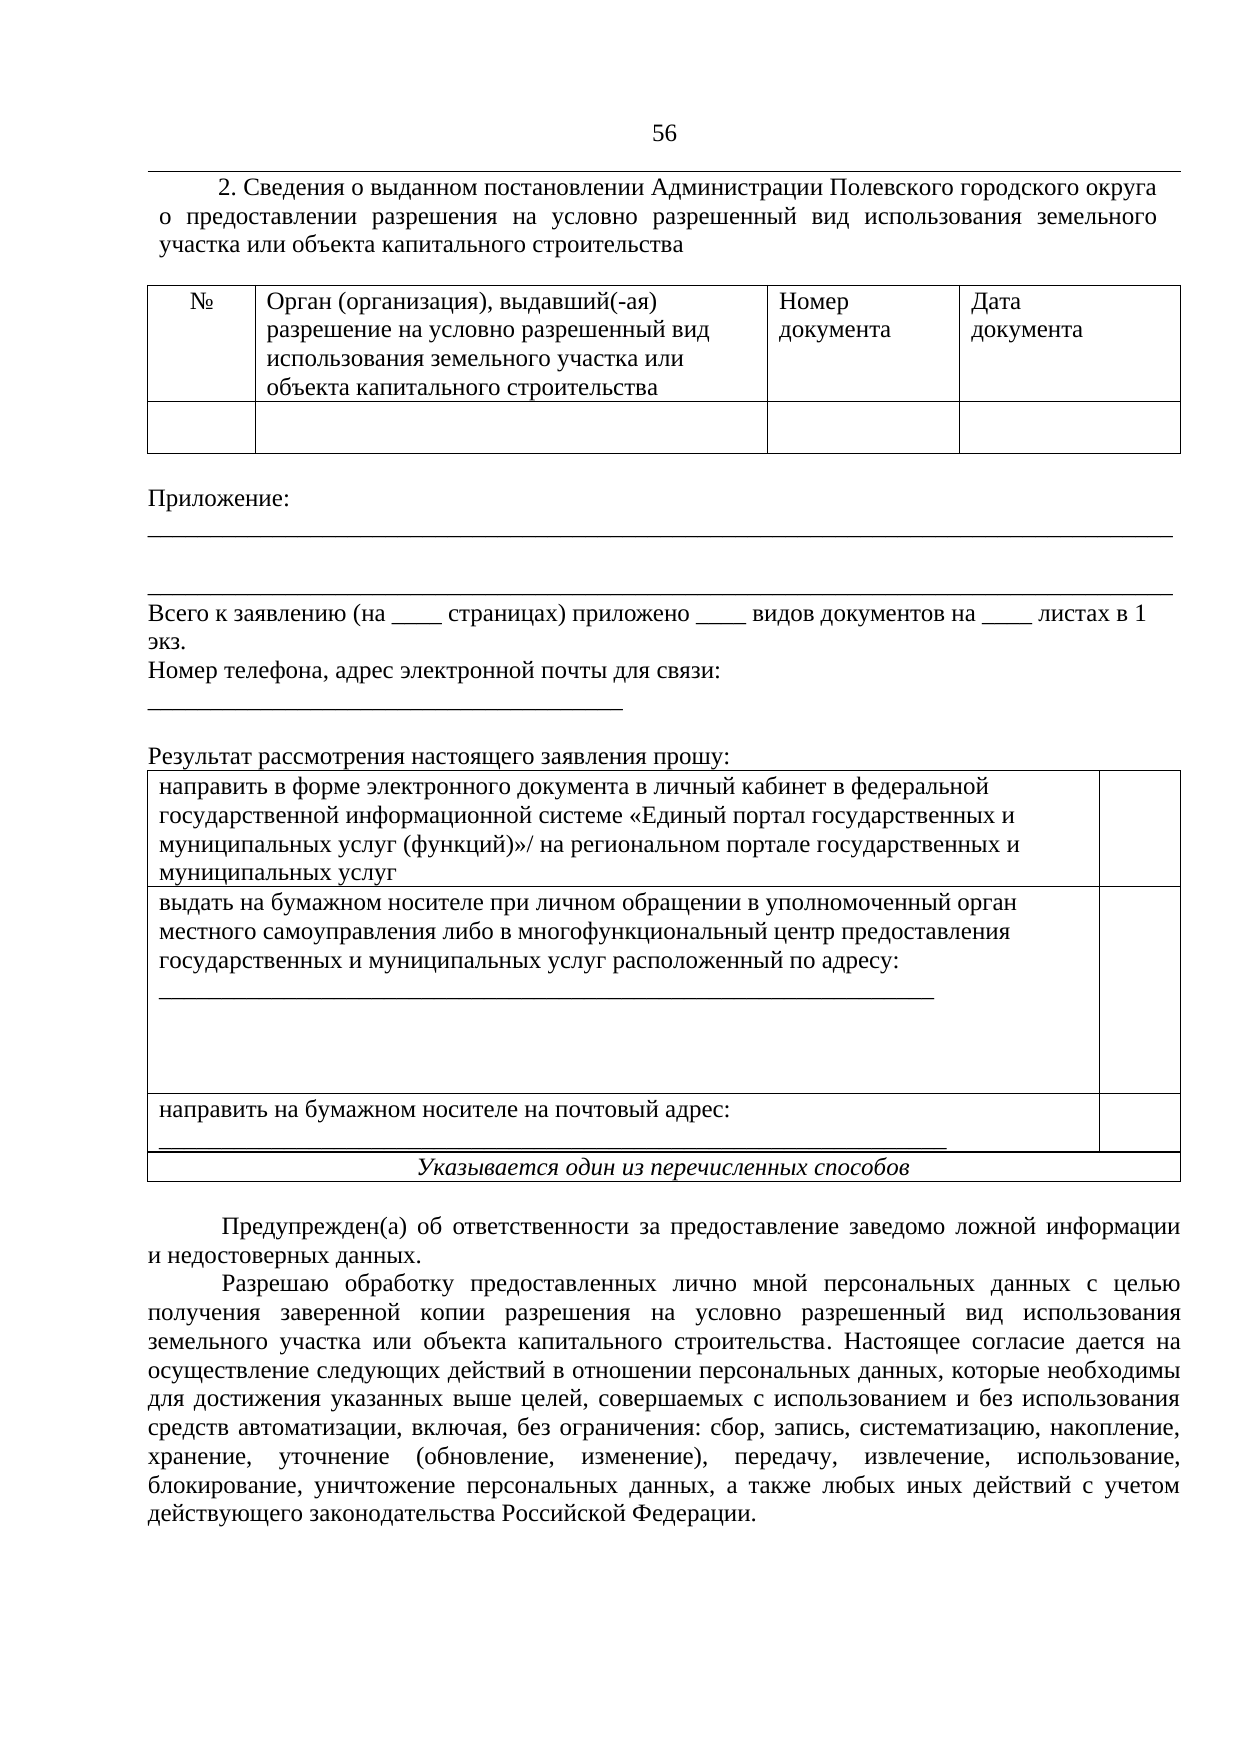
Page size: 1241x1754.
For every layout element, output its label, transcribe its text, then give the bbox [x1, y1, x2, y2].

table_cell Дата документа [960, 286, 1180, 401]
text __________________________________________________________________________________ [148, 540, 1181, 598]
table_cell выдать на бумажном носителе при личном обращении в уполномоченный орган местного самоуправления либо в многофункциональный центр предоставления государственных и муниципальных услуг расположенный по адресу: ______________________________________________________________ [148, 887, 1099, 1093]
text Приложение: __________________________________________________________________________________ [148, 483, 1181, 540]
table_cell [1100, 1094, 1180, 1151]
table_cell [256, 402, 767, 453]
table_cell [768, 402, 959, 453]
text Разрешаю обработку предоставленных лично мной персональных данных с целью получения заверенной копии разрешения на условно разрешенный вид использования земельного участка или объекта капитального строительства. Настоящее согласие дается на осуществление следующих действий в отношении персональных данных, которые необходимы для достижения указанных выше целей, совершаемых с использованием и без использования средств автоматизации, включая, без ограничения: сбор, запись, систематизацию, накопление, хранение, уточнение (обновление, изменение), передачу, извлечение, использование, блокирование, уничтожение персональных данных, а также любых иных действий с учетом действующего законодательства Российской Федерации. [148, 1268, 1181, 1527]
table_cell [1100, 887, 1180, 1093]
table_cell Орган (организация), выдавший(-ая) разрешение на условно разрешенный вид использования земельного участка или объекта капитального строительства [256, 286, 767, 401]
text Результат рассмотрения настоящего заявления прошу: [148, 741, 1181, 770]
table_header [1100, 771, 1180, 886]
table_cell Указывается один из перечисленных способов [148, 1153, 1180, 1181]
text Предупрежден(а) об ответственности за предоставление заведомо ложной информации и недостоверных данных. [148, 1211, 1181, 1268]
table_cell [148, 402, 255, 453]
table_cell 2. Сведения о выданном постановлении Администрации Полевского городского округа о предоставлении разрешения на условно разрешенный вид использования земельного участка или объекта капитального строительства [148, 172, 1181, 285]
text Всего к заявлению (на ____ страницах) приложено ____ видов документов на ____ листах в 1 экз. [148, 598, 1181, 655]
table_header направить в форме электронного документа в личный кабинет в федеральной государственной информационной системе «Единый портал государственных и муниципальных услуг (функций)»/ на региональном портале государственных и муниципальных услуг [148, 771, 1099, 886]
table_cell [960, 402, 1180, 453]
table_cell № [148, 286, 255, 401]
table_cell Номер документа [768, 286, 959, 401]
text Номер телефона, адрес электронной почты для связи: ______________________________________ [148, 655, 1181, 713]
table_cell направить на бумажном носителе на почтовый адрес: _______________________________________________________________ [148, 1094, 1099, 1151]
